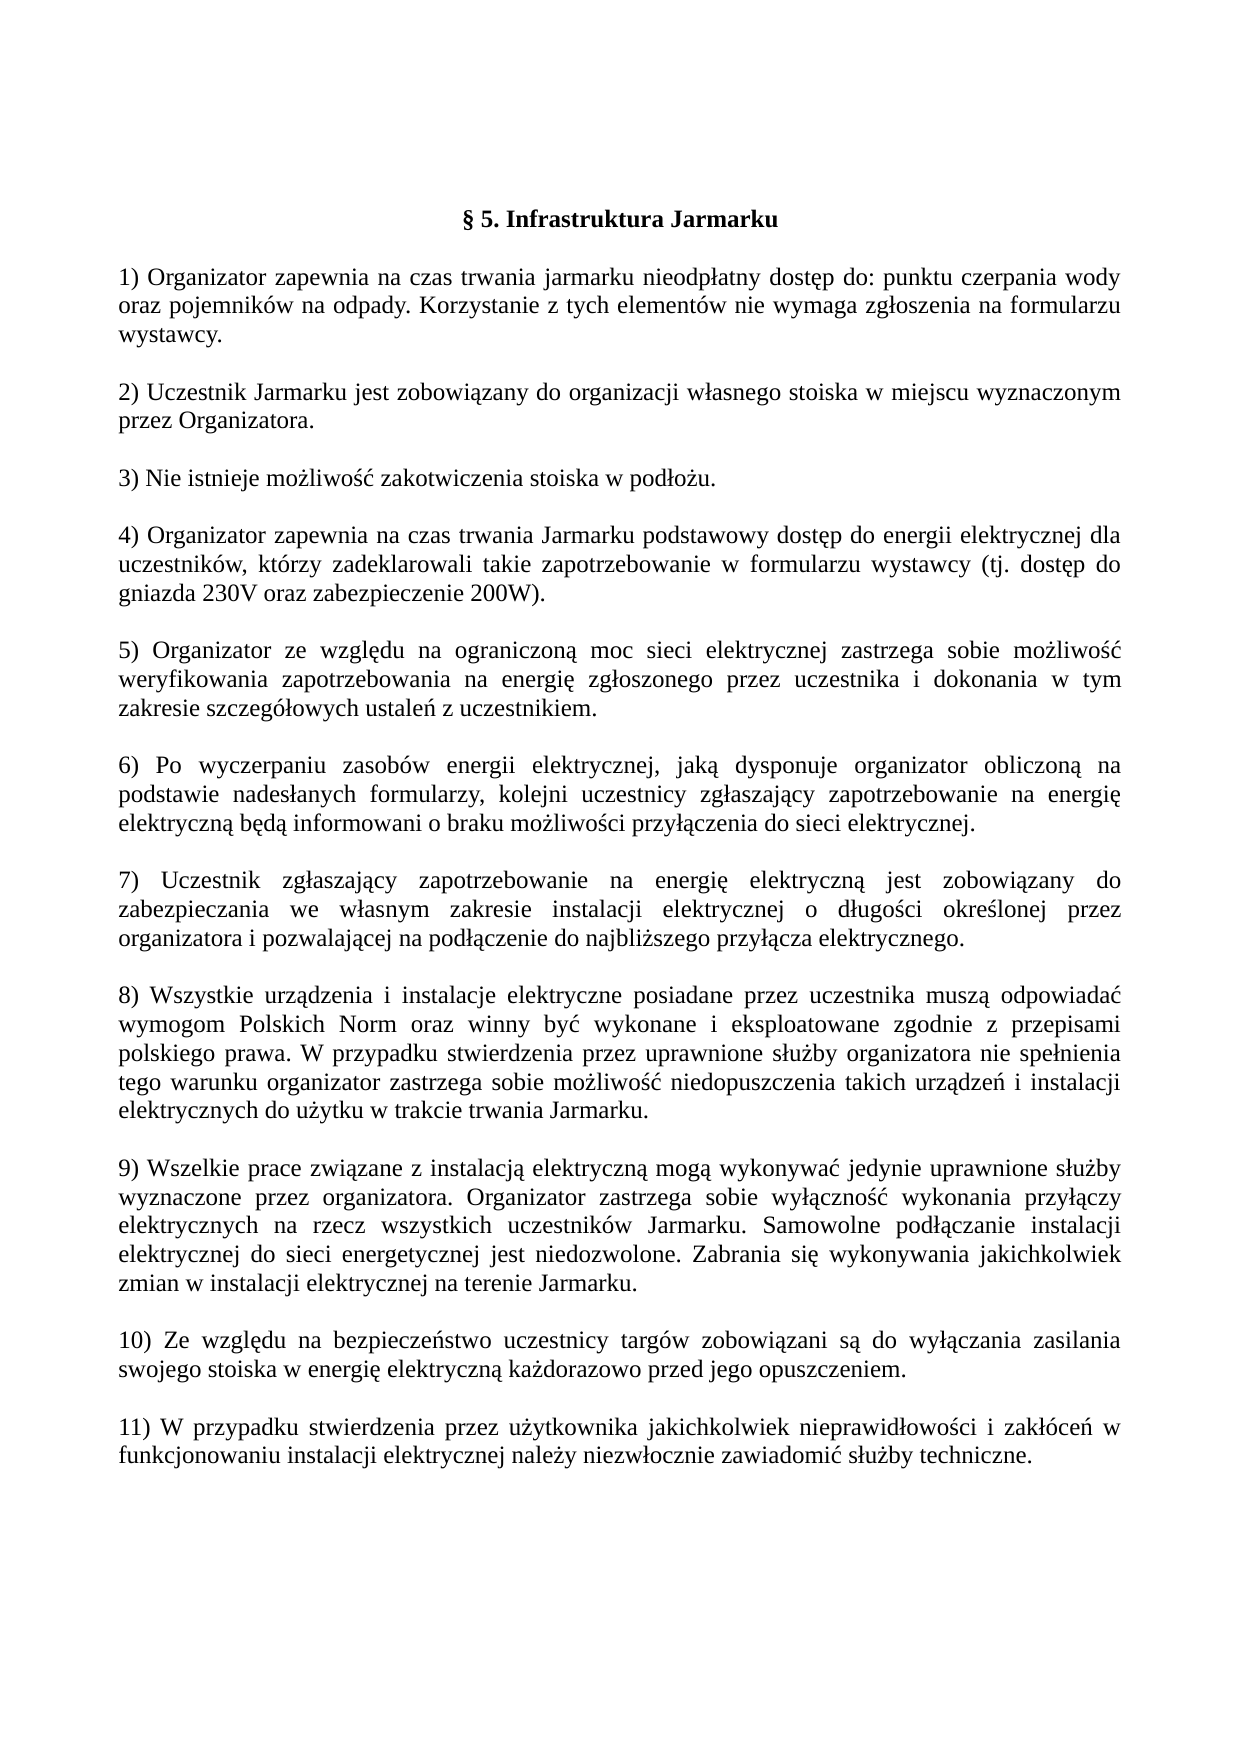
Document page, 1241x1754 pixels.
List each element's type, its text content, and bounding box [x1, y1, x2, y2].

text 6) Po wyczerpaniu zasobów energii elektrycznej, jaką dysponuje organizator obliczoną na podstawie nadesłanych formularzy, kolejni uczestnicy zgłaszający zapotrzebowanie na energię elektryczną będą informowani o braku możliwości przyłączenia do sieci elektrycznej. [118, 751, 1122, 837]
text 5) Organizator ze względu na ograniczoną moc sieci elektrycznej zastrzega sobie możliwość weryfikowania zapotrzebowania na energię zgłoszonego przez uczestnika i dokonania w tym zakresie szczegółowych ustaleń z uczestnikiem. [118, 636, 1122, 722]
text 3) Nie istnieje możliwość zakotwiczenia stoiska w podłożu. [118, 463, 1122, 492]
text 11) W przypadku stwierdzenia przez użytkownika jakichkolwiek nieprawidłowości i zakłóceń w funkcjonowaniu instalacji elektrycznej należy niezwłocznie zawiadomić służby techniczne. [118, 1412, 1122, 1469]
text 9) Wszelkie prace związane z instalacją elektryczną mogą wykonywać jedynie uprawnione służby wyznaczone przez organizatora. Organizator zastrzega sobie wyłączność wykonania przyłączy elektrycznych na rzecz wszystkich uczestników Jarmarku. Samowolne podłączanie instalacji elektrycznej do sieci energetycznej jest niedozwolone. Zabrania się wykonywania jakichkolwiek zmian w instalacji elektrycznej na terenie Jarmarku. [118, 1153, 1122, 1297]
text 10) Ze względu na bezpieczeństwo uczestnicy targów zobowiązani są do wyłączania zasilania swojego stoiska w energię elektryczną każdorazowo przed jego opuszczeniem. [118, 1326, 1122, 1383]
text 2) Uczestnik Jarmarku jest zobowiązany do organizacji własnego stoiska w miejscu wyznaczonym przez Organizatora. [118, 377, 1122, 434]
text 1) Organizator zapewnia na czas trwania jarmarku nieodpłatny dostęp do: punktu czerpania wody oraz pojemników na odpady. Korzystanie z tych elementów nie wymaga zgłoszenia na formularzu wystawcy. [118, 262, 1122, 348]
text 7) Uczestnik zgłaszający zapotrzebowanie na energię elektryczną jest zobowiązany do zabezpieczania we własnym zakresie instalacji elektrycznej o długości określonej przez organizatora i pozwalającej na podłączenie do najbliższego przyłącza elektrycznego. [118, 866, 1122, 952]
text 8) Wszystkie urządzenia i instalacje elektryczne posiadane przez uczestnika muszą odpowiadać wymogom Polskich Norm oraz winny być wykonane i eksploatowane zgodnie z przepisami polskiego prawa. W przypadku stwierdzenia przez uprawnione służby organizatora nie spełnienia tego warunku organizator zastrzega sobie możliwość niedopuszczenia takich urządzeń i instalacji elektrycznych do użytku w trakcie trwania Jarmarku. [118, 981, 1122, 1124]
text § 5. Infrastruktura Jarmarku [118, 204, 1122, 233]
text 4) Organizator zapewnia na czas trwania Jarmarku podstawowy dostęp do energii elektrycznej dla uczestników, którzy zadeklarowali takie zapotrzebowanie w formularzu wystawcy (tj. dostęp do gniazda 230V oraz zabezpieczenie 200W). [118, 521, 1122, 607]
